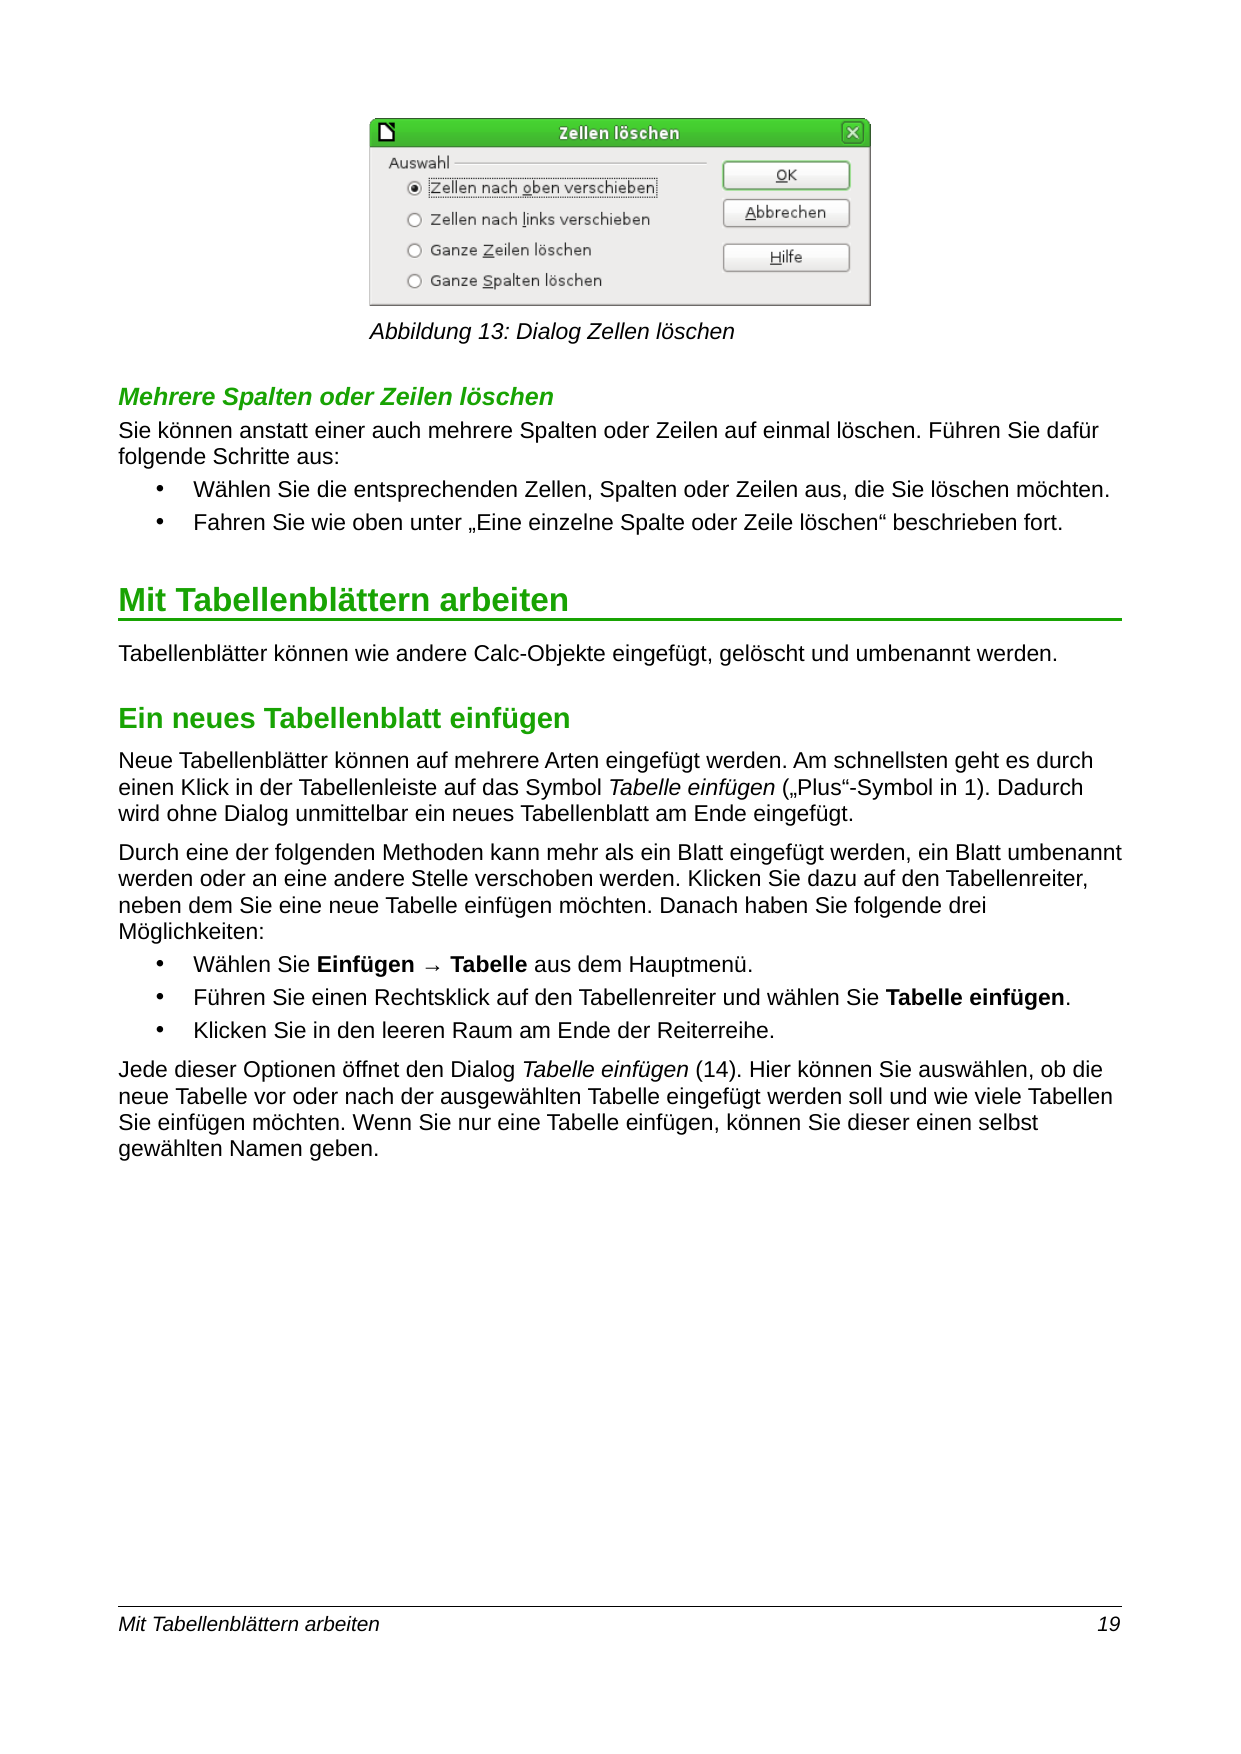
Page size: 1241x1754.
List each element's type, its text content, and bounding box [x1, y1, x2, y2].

text Neue Tabellenblätter können auf mehrere Arten eingefügt werden. Am schnellsten geht es durch einen Klick in der Tabellenleiste auf das Symbol Tabelle einfügen („Plus“-Symbol in Abbildung 1). Dadurch wird ohne Dialog unmittelbar ein neues Tabellenblatt am Ende eingefügt. [118, 747, 1122, 826]
list Klicken Sie in den leeren Raum am Ende der Reiterreihe. [156, 1017, 1122, 1044]
subtitle Ein neues Tabellenblatt einfügen [118, 701, 1122, 735]
list Wählen Sie die entsprechenden Zellen, Spalten oder Zeilen aus, die Sie löschen möchten. [156, 476, 1122, 503]
text Tabellenblätter können wie andere Calc-Objekte eingefügt, gelöscht und umbenannt werden. [118, 639, 1122, 666]
list Durch eine der folgenden Methoden kann mehr als ein Blatt eingefügt werden, ein Blatt umbenannt werden oder an eine andere Stelle verschoben werden. Klicken Sie dazu auf den Tabellenreiter, neben dem Sie eine neue Tabelle einfügen möchten. Danach haben Sie folgende drei Möglichkeiten: [118, 839, 1122, 944]
list Fahren Sie wie oben unter „Eine einzelne Spalte oder Zeile löschen“ beschrieben fort. [156, 509, 1122, 536]
list Sie können anstatt einer auch mehrere Spalten oder Zeilen auf einmal löschen. Führen Sie dafür folgende Schritte aus: [118, 417, 1122, 469]
text Jede dieser Optionen öffnet den Dialog Tabelle einfügen (Abbildung 14). Hier können Sie auswählen, ob die neue Tabelle vor oder nach der ausgewählten Tabelle eingefügt werden soll und wie viele Tabellen Sie einfügen möchten. Wenn Sie nur eine Tabelle einfügen, können Sie dieser einen selbst gewählten Namen geben. [118, 1056, 1122, 1162]
list Wählen Sie Einfügen → Tabelle aus dem Hauptmenü. [156, 951, 1122, 978]
subtitle Mit Tabellenblättern arbeiten [118, 580, 1122, 618]
picture [369, 118, 871, 306]
subtitle Mehrere Spalten oder Zeilen löschen [118, 382, 1122, 410]
list Führen Sie einen Rechtsklick auf den Tabellenreiter und wählen Sie Tabelle einfügen. [156, 984, 1122, 1011]
text Abbildung 13: Dialog Zellen löschen [369, 318, 871, 344]
